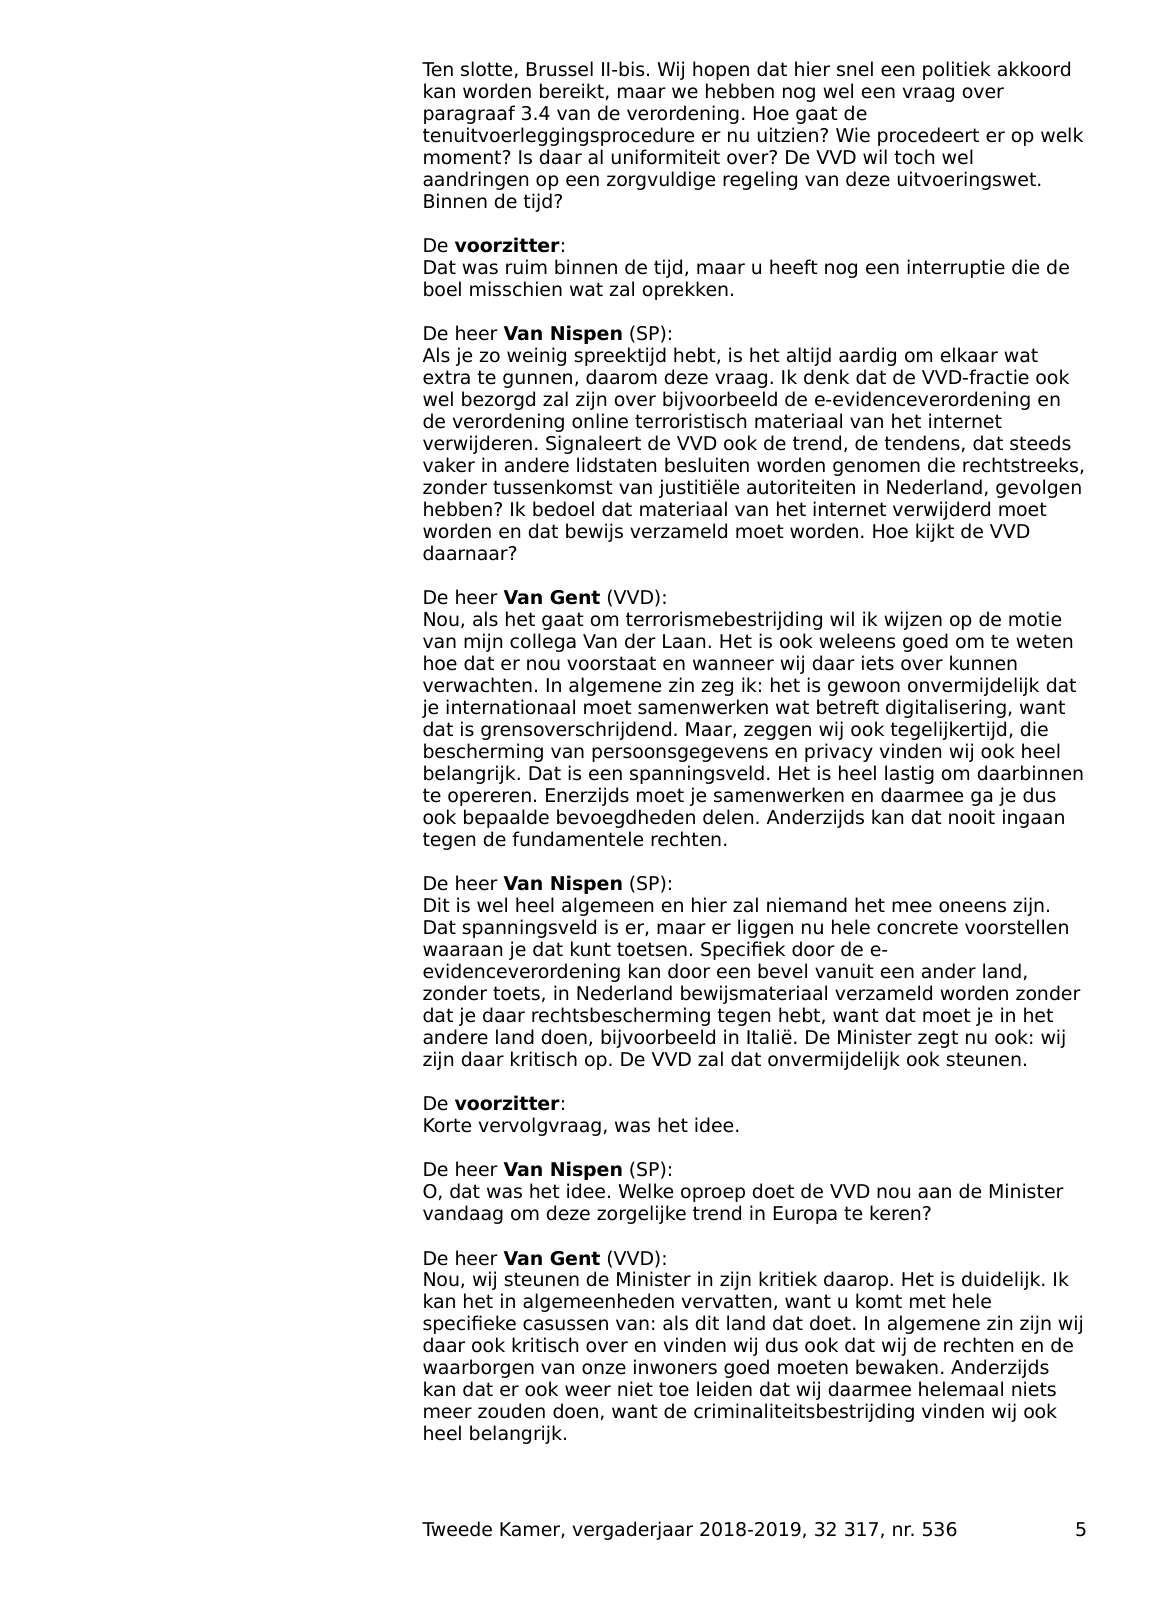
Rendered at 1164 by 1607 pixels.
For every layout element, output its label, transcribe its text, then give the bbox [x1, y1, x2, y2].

text De voorzitter: [422, 1093, 1087, 1115]
text De heer Van Nispen (SP): [422, 873, 1087, 895]
text De heer Van Gent (VVD): [422, 587, 1087, 609]
text Als je zo weinig spreektijd hebt, is het altijd aardig om elkaar wat extra te gunnen, daarom deze vraag. Ik denk dat de VVD-fractie ook wel bezorgd zal zijn over bijvoorbeeld de e-evidenceverordening en de verordening online terroristisch materiaal van het internet verwijderen. Signaleert de VVD ook de trend, de tendens, dat steeds vaker in andere lidstaten besluiten worden genomen die rechtstreeks, zonder tussenkomst van justitiële autoriteiten in Nederland, gevolgen hebben? Ik bedoel dat materiaal van het internet verwijderd moet worden en dat bewijs verzameld moet worden. Hoe kijkt de VVD daarnaar? [422, 345, 1087, 565]
text Nou, als het gaat om terrorismebestrijding wil ik wijzen op de motie van mijn collega Van der Laan. Het is ook weleens goed om te weten hoe dat er nou voorstaat en wanneer wij daar iets over kunnen verwachten. In algemene zin zeg ik: het is gewoon onvermijdelijk dat je internationaal moet samenwerken wat betreft digitalisering, want dat is grensoverschrijdend. Maar, zeggen wij ook tegelijkertijd, die bescherming van persoonsgegevens en privacy vinden wij ook heel belangrijk. Dat is een spanningsveld. Het is heel lastig om daarbinnen te opereren. Enerzijds moet je samenwerken en daarmee ga je dus ook bepaalde bevoegdheden delen. Anderzijds kan dat nooit ingaan tegen de fundamentele rechten. [422, 609, 1087, 851]
text Dit is wel heel algemeen en hier zal niemand het mee oneens zijn. Dat spanningsveld is er, maar er liggen nu hele concrete voorstellen waaraan je dat kunt toetsen. Specifiek door de e-evidenceverordening kan door een bevel vanuit een ander land, zonder toets, in Nederland bewijsmateriaal verzameld worden zonder dat je daar rechtsbescherming tegen hebt, want dat moet je in het andere land doen, bijvoorbeeld in Italië. De Minister zegt nu ook: wij zijn daar kritisch op. De VVD zal dat onvermijdelijk ook steunen. [422, 895, 1087, 1071]
text Korte vervolgvraag, was het idee. [422, 1115, 1087, 1137]
text O, dat was het idee. Welke oproep doet de VVD nou aan de Minister vandaag om deze zorgelijke trend in Europa te keren? [422, 1181, 1087, 1225]
text De heer Van Nispen (SP): [422, 1159, 1087, 1181]
text De heer Van Gent (VVD): [422, 1247, 1087, 1269]
text Nou, wij steunen de Minister in zijn kritiek daarop. Het is duidelijk. Ik kan het in algemeenheden vervatten, want u komt met hele specifieke casussen van: als dit land dat doet. In algemene zin zijn wij daar ook kritisch over en vinden wij dus ook dat wij de rechten en de waarborgen van onze inwoners goed moeten bewaken. Anderzijds kan dat er ook weer niet toe leiden dat wij daarmee helemaal niets meer zouden doen, want de criminaliteitsbestrijding vinden wij ook heel belangrijk. [422, 1269, 1087, 1445]
text Binnen de tijd? [422, 191, 1087, 213]
text Ten slotte, Brussel II-bis. Wij hopen dat hier snel een politiek akkoord kan worden bereikt, maar we hebben nog wel een vraag over paragraaf 3.4 van de verordening. Hoe gaat de tenuitvoerleggingsprocedure er nu uitzien? Wie procedeert er op welk moment? Is daar al uniformiteit over? De VVD wil toch wel aandringen op een zorgvuldige regeling van deze uitvoeringswet. [422, 59, 1087, 191]
text Dat was ruim binnen de tijd, maar u heeft nog een interruptie die de boel misschien wat zal oprekken. [422, 257, 1087, 301]
text De voorzitter: [422, 235, 1087, 257]
text De heer Van Nispen (SP): [422, 323, 1087, 345]
